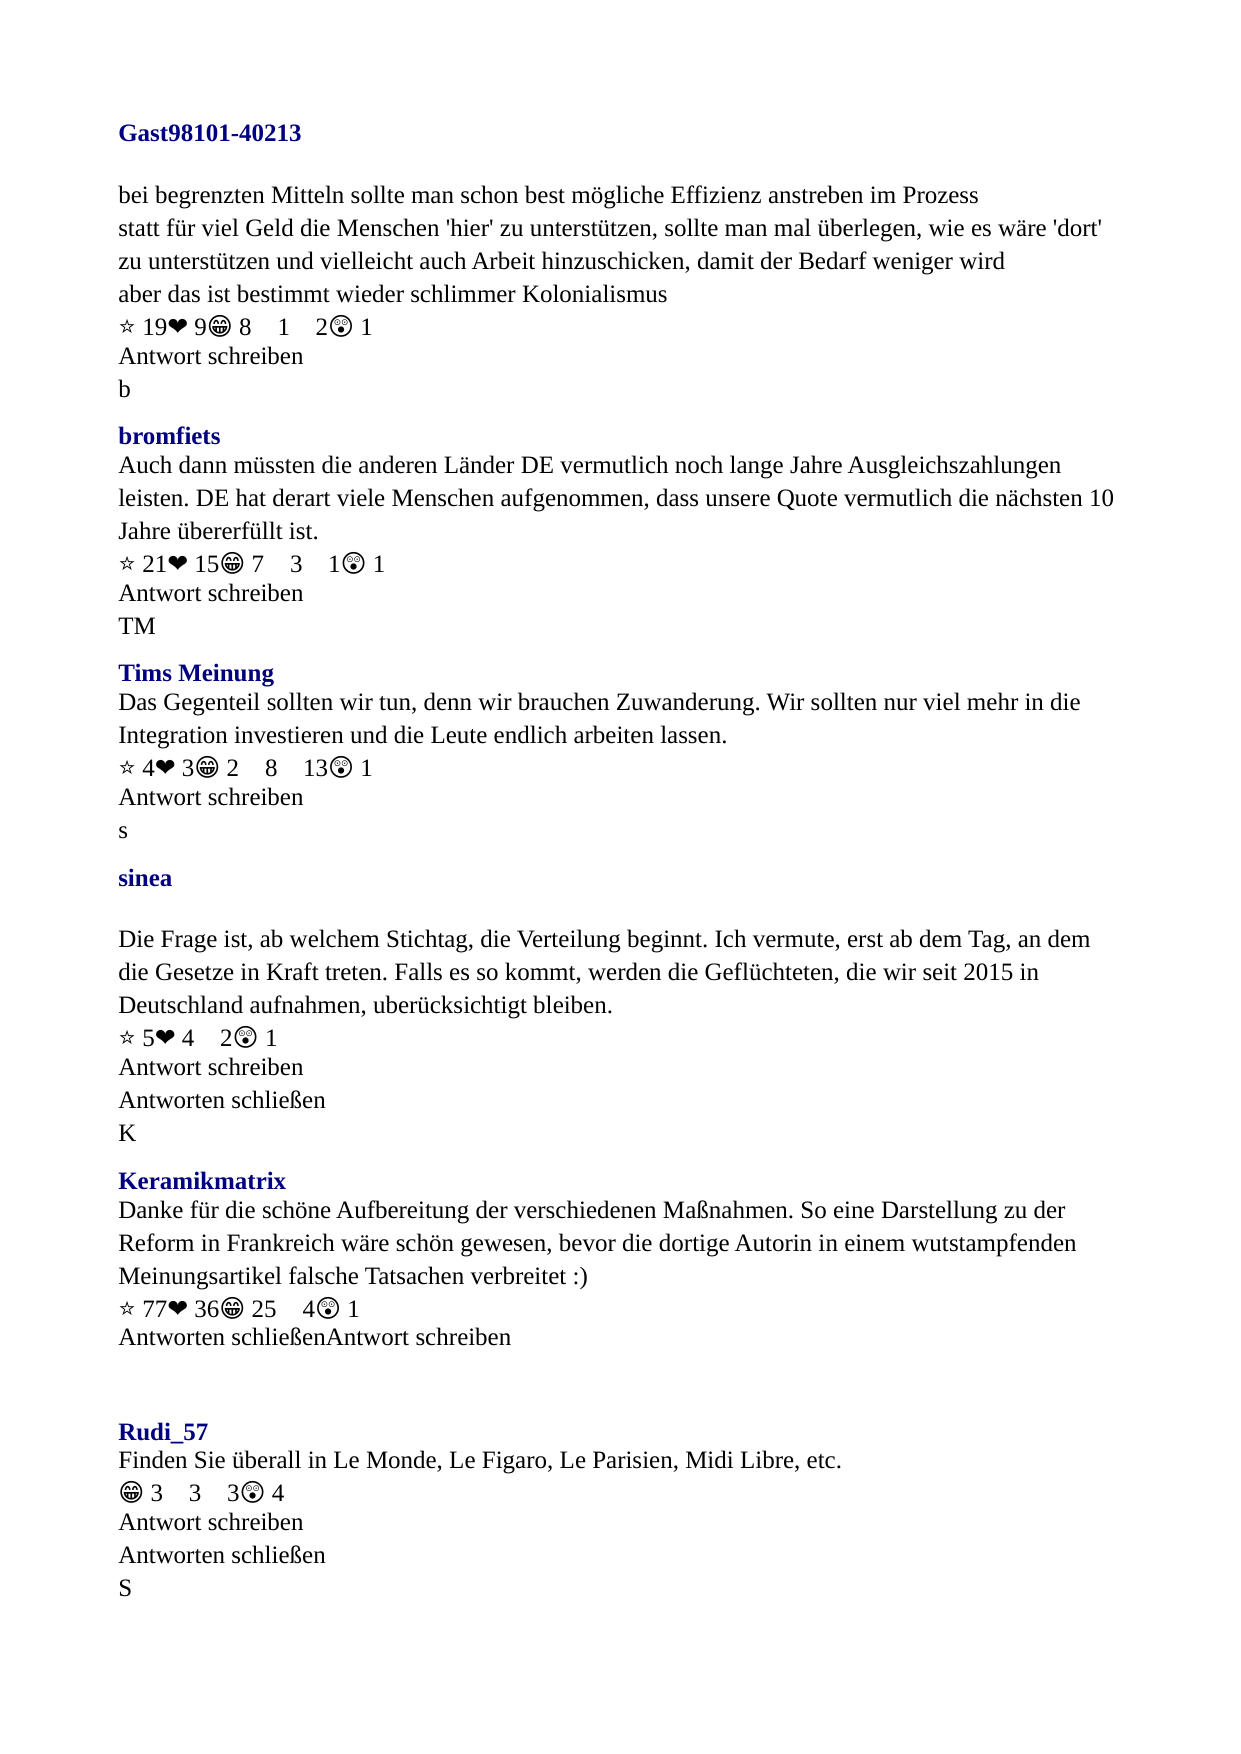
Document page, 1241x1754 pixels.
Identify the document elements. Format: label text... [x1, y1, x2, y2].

subtitle Rudi_57 [118, 1417, 1122, 1445]
text Antwort schreiben [118, 1052, 1122, 1081]
text Antwort schreiben [118, 1507, 1122, 1536]
text Finden Sie überall in Le Monde, Le Figaro, Le Parisien, Midi Libre, etc. [118, 1445, 1122, 1474]
text Antwort schreiben [118, 578, 1122, 607]
text ⭐️ 4❤️ 3😁 2🙁 8🤨 13😲 1 [118, 753, 1122, 782]
text ⭐️ 77❤️ 36😁 25🙁 4😲 1 [118, 1294, 1122, 1322]
subtitle bromfiets [118, 421, 1122, 450]
text Auch dann müssten die anderen Länder DE vermutlich noch lange Jahre Ausgleichszahlungen leisten. DE hat derart viele Menschen aufgenommen, dass unsere Quote vermutlich die nächsten 10 Jahre übererfüllt ist. [118, 450, 1122, 545]
text Antworten schließenAntwort schreiben [118, 1322, 1122, 1351]
text b [118, 374, 1122, 402]
text Das Gegenteil sollten wir tun, denn wir brauchen Zuwanderung. Wir sollten nur viel mehr in die Integration investieren und die Leute endlich arbeiten lassen. [118, 687, 1122, 749]
subtitle Keramikmatrix [118, 1166, 1122, 1195]
subtitle Gast98101-40213 [118, 118, 1122, 147]
text s [118, 815, 1122, 844]
text Antwort schreiben [118, 782, 1122, 811]
subtitle sinea [118, 863, 1122, 891]
text K [118, 1118, 1122, 1147]
text statt für viel Geld die Menschen 'hier' zu unterstützen, sollte man mal überlegen, wie es wäre 'dort' zu unterstützen und vielleicht auch Arbeit hinzuschicken, damit der Bedarf weniger wird [118, 213, 1122, 275]
text TM [118, 611, 1122, 640]
text ⭐️ 21❤️ 15😁 7🙁 3🤨 1😲 1 [118, 549, 1122, 578]
text ⭐️ 19❤️ 9😁 8🙁 1🤨 2😲 1 [118, 312, 1122, 341]
text Antwort schreiben [118, 341, 1122, 369]
text Antworten schließen [118, 1085, 1122, 1114]
subtitle Tims Meinung [118, 658, 1122, 687]
text Die Frage ist, ab welchem Stichtag, die Verteilung beginnt. Ich vermute, erst ab dem Tag, an dem die Gesetze in Kraft treten. Falls es so kommt, werden die Geflüchteten, die wir seit 2015 in Deutschland aufnahmen, uberücksichtigt bleiben. [118, 924, 1122, 1019]
text 😁 3🙁 3🤨 3😲 4 [118, 1478, 1122, 1507]
text ⭐️ 5❤️ 4🙁 2😲 1 [118, 1023, 1122, 1052]
text aber das ist bestimmt wieder schlimmer Kolonialismus [118, 279, 1122, 308]
text Antworten schließen [118, 1540, 1122, 1569]
text Danke für die schöne Aufbereitung der verschiedenen Maßnahmen. So eine Darstellung zu der Reform in Frankreich wäre schön gewesen, bevor die dortige Autorin in einem wutstampfenden Meinungsartikel falsche Tatsachen verbreitet :) [118, 1195, 1122, 1289]
text bei begrenzten Mitteln sollte man schon best mögliche Effizienz anstreben im Prozess [118, 180, 1122, 209]
text S [118, 1573, 1122, 1602]
